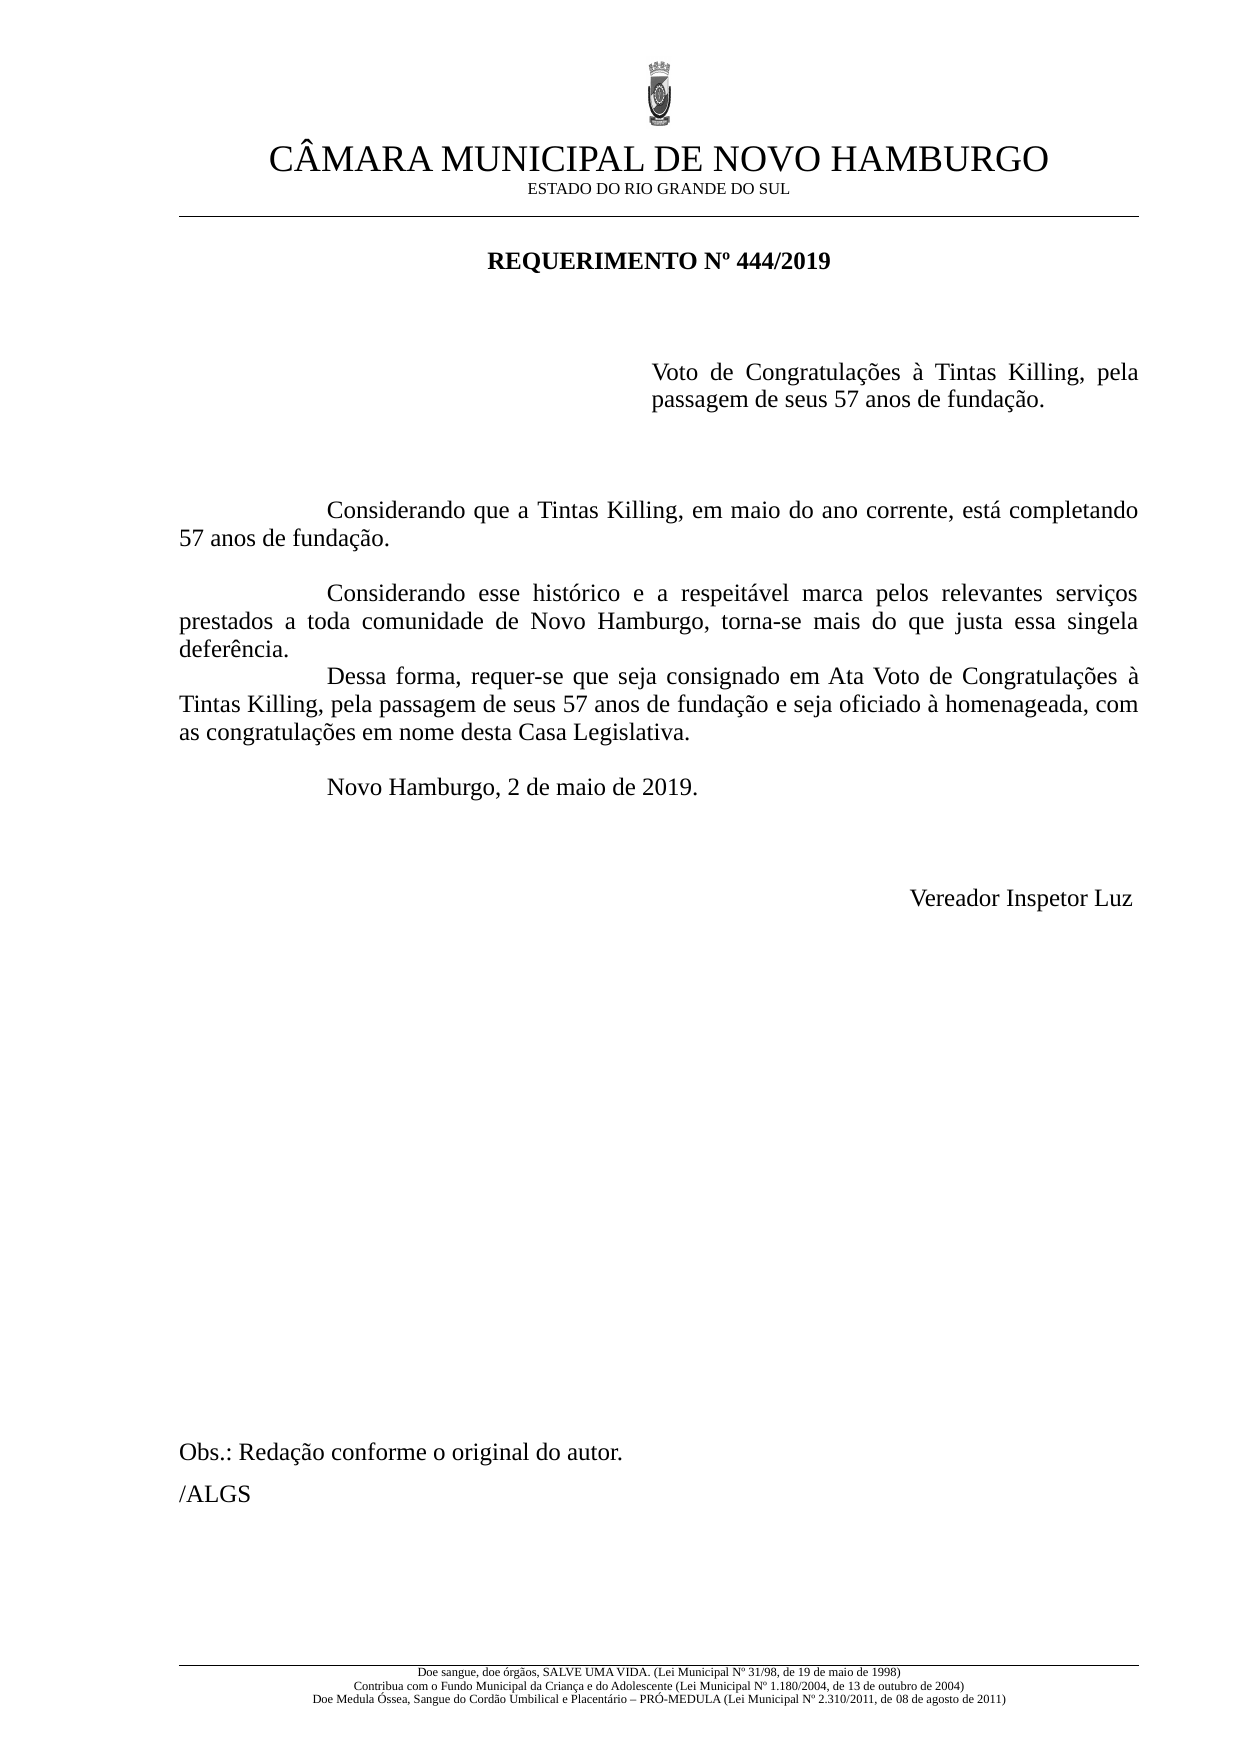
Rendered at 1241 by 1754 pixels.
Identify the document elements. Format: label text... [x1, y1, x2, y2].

text REQUERIMENTO Nº 444/2019 [179, 247, 1139, 274]
text Novo Hamburgo, 2 de maio de 2019. [179, 773, 1139, 801]
text Voto de Congratulações à Tintas Killing, pela passagem de seus 57 anos de fundação. [651, 358, 1139, 413]
text Dessa forma, requer-se que seja consignado em Ata Voto de Congratulações à Tintas Killing, pela passagem de seus 57 anos de fundação e seja oficiado à homenageada, com as congratulações em nome desta Casa Legislativa. [179, 662, 1139, 746]
text /ALGS [179, 1480, 1139, 1507]
text Vereador Inspetor Luz [179, 884, 1139, 912]
text Considerando que a Tintas Killing, em maio do ano corrente, está completando 57 anos de fundação. [179, 496, 1139, 552]
text Considerando esse histórico e a respeitável marca pelos relevantes serviços prestados a toda comunidade de Novo Hamburgo, torna-se mais do que justa essa singela deferência. [179, 579, 1139, 662]
text Obs.: Redação conforme o original do autor. [179, 1438, 1139, 1466]
